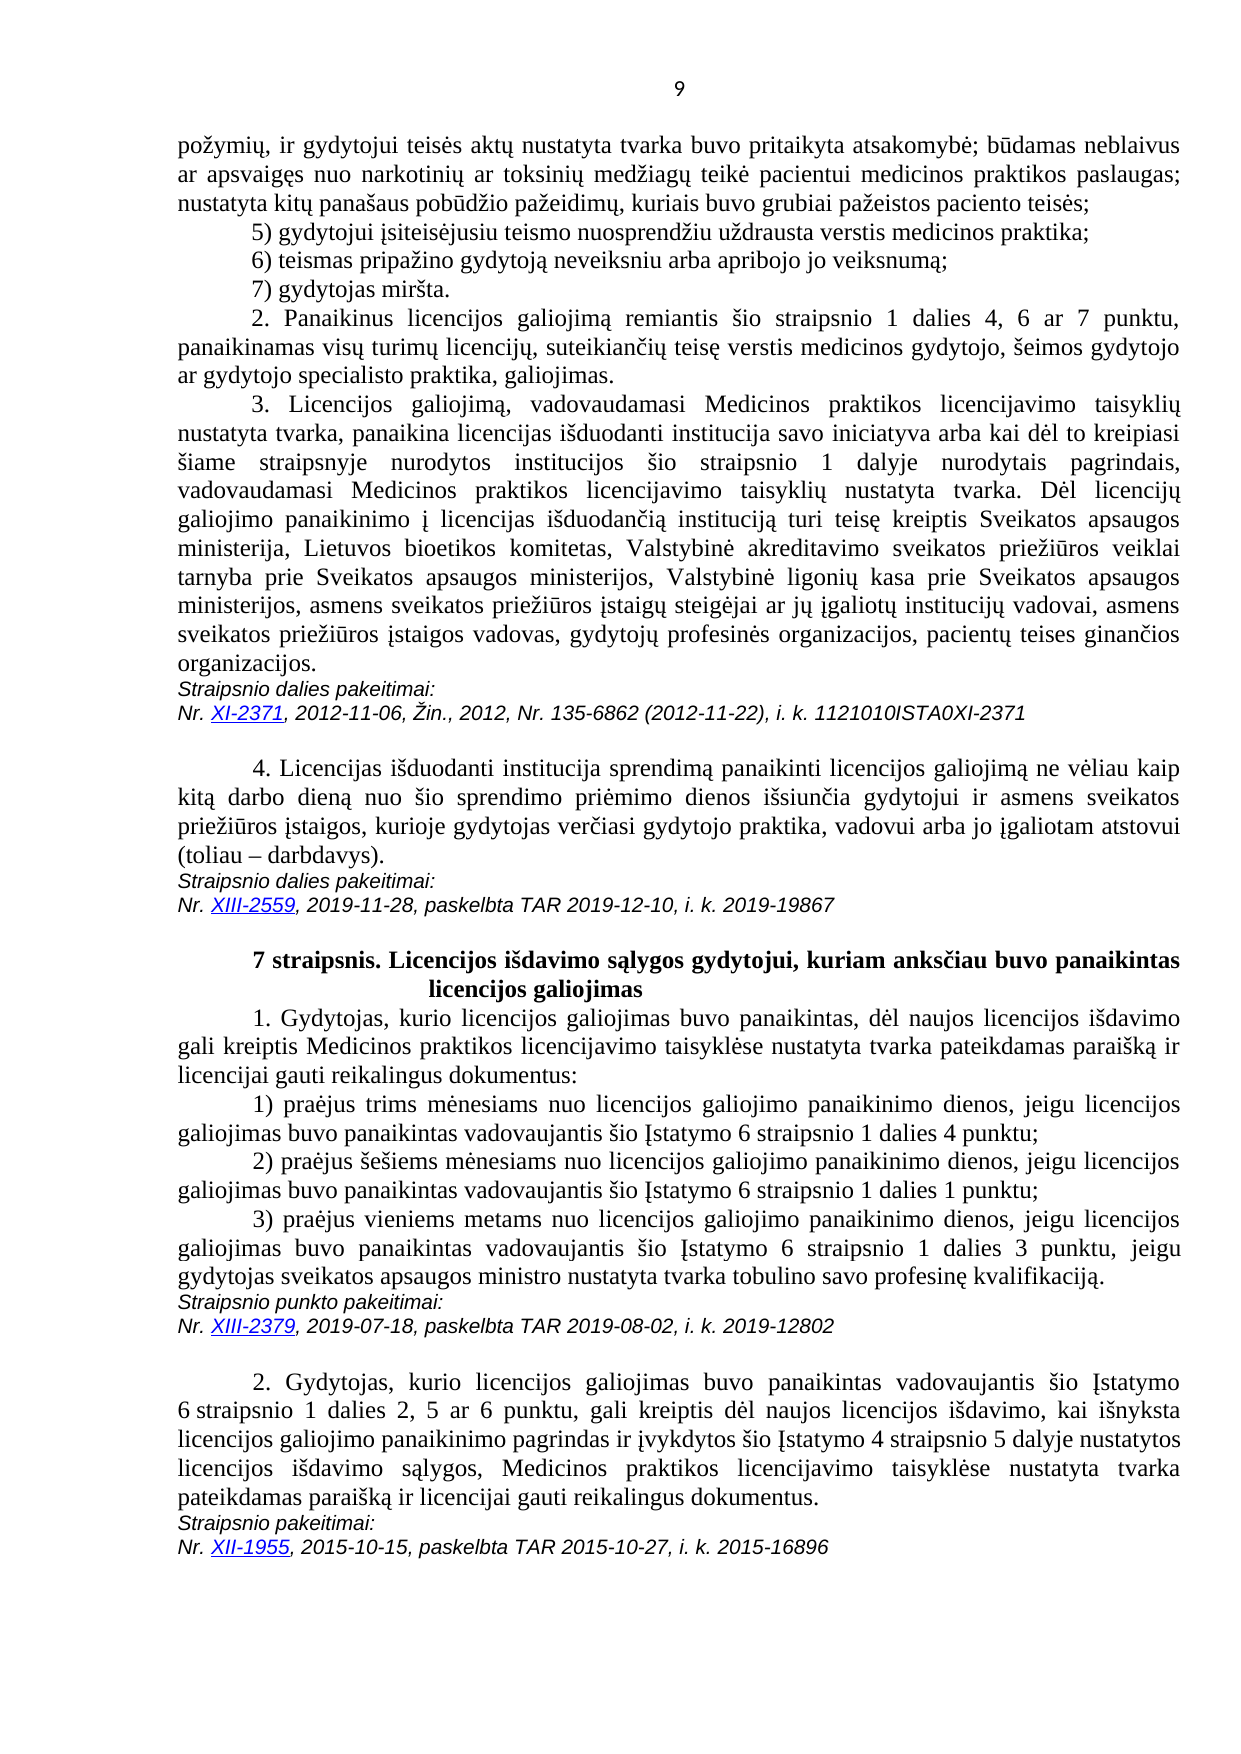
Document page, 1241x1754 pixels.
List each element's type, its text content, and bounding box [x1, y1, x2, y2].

text 1. Gydytojas, kurio licencijos galiojimas buvo panaikintas, dėl naujos licencijos išdavimo gali kreiptis Medicinos praktikos licencijavimo taisyklėse nustatyta tvarka pateikdamas paraišką ir licencijai gauti reikalingus dokumentus: [177, 1003, 1181, 1089]
text 2) praėjus šešiems mėnesiams nuo licencijos galiojimo panaikinimo dienos, jeigu licencijos galiojimas buvo panaikintas vadovaujantis šio Įstatymo 6 straipsnio 1 dalies 1 punktu; [177, 1146, 1181, 1204]
text Straipsnio dalies pakeitimai: [177, 868, 1181, 892]
text 2. Gydytojas, kurio licencijos galiojimas buvo panaikintas vadovaujantis šio Įstatymo 6 straipsnio 1 dalies 2, 5 ar 6 punktu, gali kreiptis dėl naujos licencijos išdavimo, kai išnyksta licencijos galiojimo panaikinimo pagrindas ir įvykdytos šio Įstatymo 4 straipsnio 5 dalyje nustatytos licencijos išdavimo sąlygos, Medicinos praktikos licencijavimo taisyklėse nustatyta tvarka pateikdamas paraišką ir licencijai gauti reikalingus dokumentus. [177, 1367, 1181, 1511]
text požymių, ir gydytojui teisės aktų nustatyta tvarka buvo pritaikyta atsakomybė; būdamas neblaivus ar apsvaigęs nuo narkotinių ar toksinių medžiagų teikė pacientui medicinos praktikos paslaugas; nustatyta kitų panašaus pobūdžio pažeidimų, kuriais buvo grubiai pažeistos paciento teisės; [177, 131, 1181, 217]
text 7 straipsnis. Licencijos išdavimo sąlygos gydytojui, kuriam anksčiau buvo panaikintas licencijos galiojimas [252, 945, 1181, 1003]
text Nr. XIII-2379, 2019-07-18, paskelbta TAR 2019-08-02, i. k. 2019-12802 [177, 1314, 1181, 1338]
text 4. Licencijas išduodanti institucija sprendimą panaikinti licencijos galiojimą ne vėliau kaip kitą darbo dieną nuo šio sprendimo priėmimo dienos išsiunčia gydytojui ir asmens sveikatos priežiūros įstaigos, kurioje gydytojas verčiasi gydytojo praktika, vadovui arba jo įgaliotam atstovui (toliau – darbdavys). [177, 753, 1181, 868]
text Straipsnio dalies pakeitimai: [177, 677, 1181, 701]
text 3. Licencijos galiojimą, vadovaudamasi Medicinos praktikos licencijavimo taisyklių nustatyta tvarka, panaikina licencijas išduodanti institucija savo iniciatyva arba kai dėl to kreipiasi šiame straipsnyje nurodytos institucijos šio straipsnio 1 dalyje nurodytais pagrindais, vadovaudamasi Medicinos praktikos licencijavimo taisyklių nustatyta tvarka. Dėl licencijų galiojimo panaikinimo į licencijas išduodančią instituciją turi teisę kreiptis Sveikatos apsaugos ministerija, Lietuvos bioetikos komitetas, Valstybinė akreditavimo sveikatos priežiūros veiklai tarnyba prie Sveikatos apsaugos ministerijos, Valstybinė ligonių kasa prie Sveikatos apsaugos ministerijos, asmens sveikatos priežiūros įstaigų steigėjai ar jų įgaliotų institucijų vadovai, asmens sveikatos priežiūros įstaigos vadovas, gydytojų profesinės organizacijos, pacientų teises ginančios organizacijos. [177, 389, 1181, 677]
text 3) praėjus vieniems metams nuo licencijos galiojimo panaikinimo dienos, jeigu licencijos galiojimas buvo panaikintas vadovaujantis šio Įstatymo 6 straipsnio 1 dalies 3 punktu, jeigu gydytojas sveikatos apsaugos ministro nustatyta tvarka tobulino savo profesinę kvalifikaciją. [177, 1204, 1181, 1290]
text 1) praėjus trims mėnesiams nuo licencijos galiojimo panaikinimo dienos, jeigu licencijos galiojimas buvo panaikintas vadovaujantis šio Įstatymo 6 straipsnio 1 dalies 4 punktu; [177, 1089, 1181, 1146]
text Nr. XI-2371, 2012-11-06, Žin., 2012, Nr. 135-6862 (2012-11-22), i. k. 1121010ISTA0XI-2371 [177, 701, 1181, 725]
text 7) gydytojas miršta. [177, 274, 1181, 303]
text 5) gydytojui įsiteisėjusiu teismo nuosprendžiu uždrausta verstis medicinos praktika; [177, 217, 1181, 246]
text Nr. XII-1955, 2015-10-15, paskelbta TAR 2015-10-27, i. k. 2015-16896 [177, 1534, 1181, 1558]
text Nr. XIII-2559, 2019-11-28, paskelbta TAR 2019-12-10, i. k. 2019-19867 [177, 892, 1181, 916]
text 2. Panaikinus licencijos galiojimą remiantis šio straipsnio 1 dalies 4, 6 ar 7 punktu, panaikinamas visų turimų licencijų, suteikiančių teisę verstis medicinos gydytojo, šeimos gydytojo ar gydytojo specialisto praktika, galiojimas. [177, 303, 1181, 389]
text 6) teismas pripažino gydytoją neveiksniu arba apribojo jo veiksnumą; [177, 246, 1181, 274]
text Straipsnio pakeitimai: [177, 1511, 1181, 1534]
text Straipsnio punkto pakeitimai: [177, 1290, 1181, 1314]
